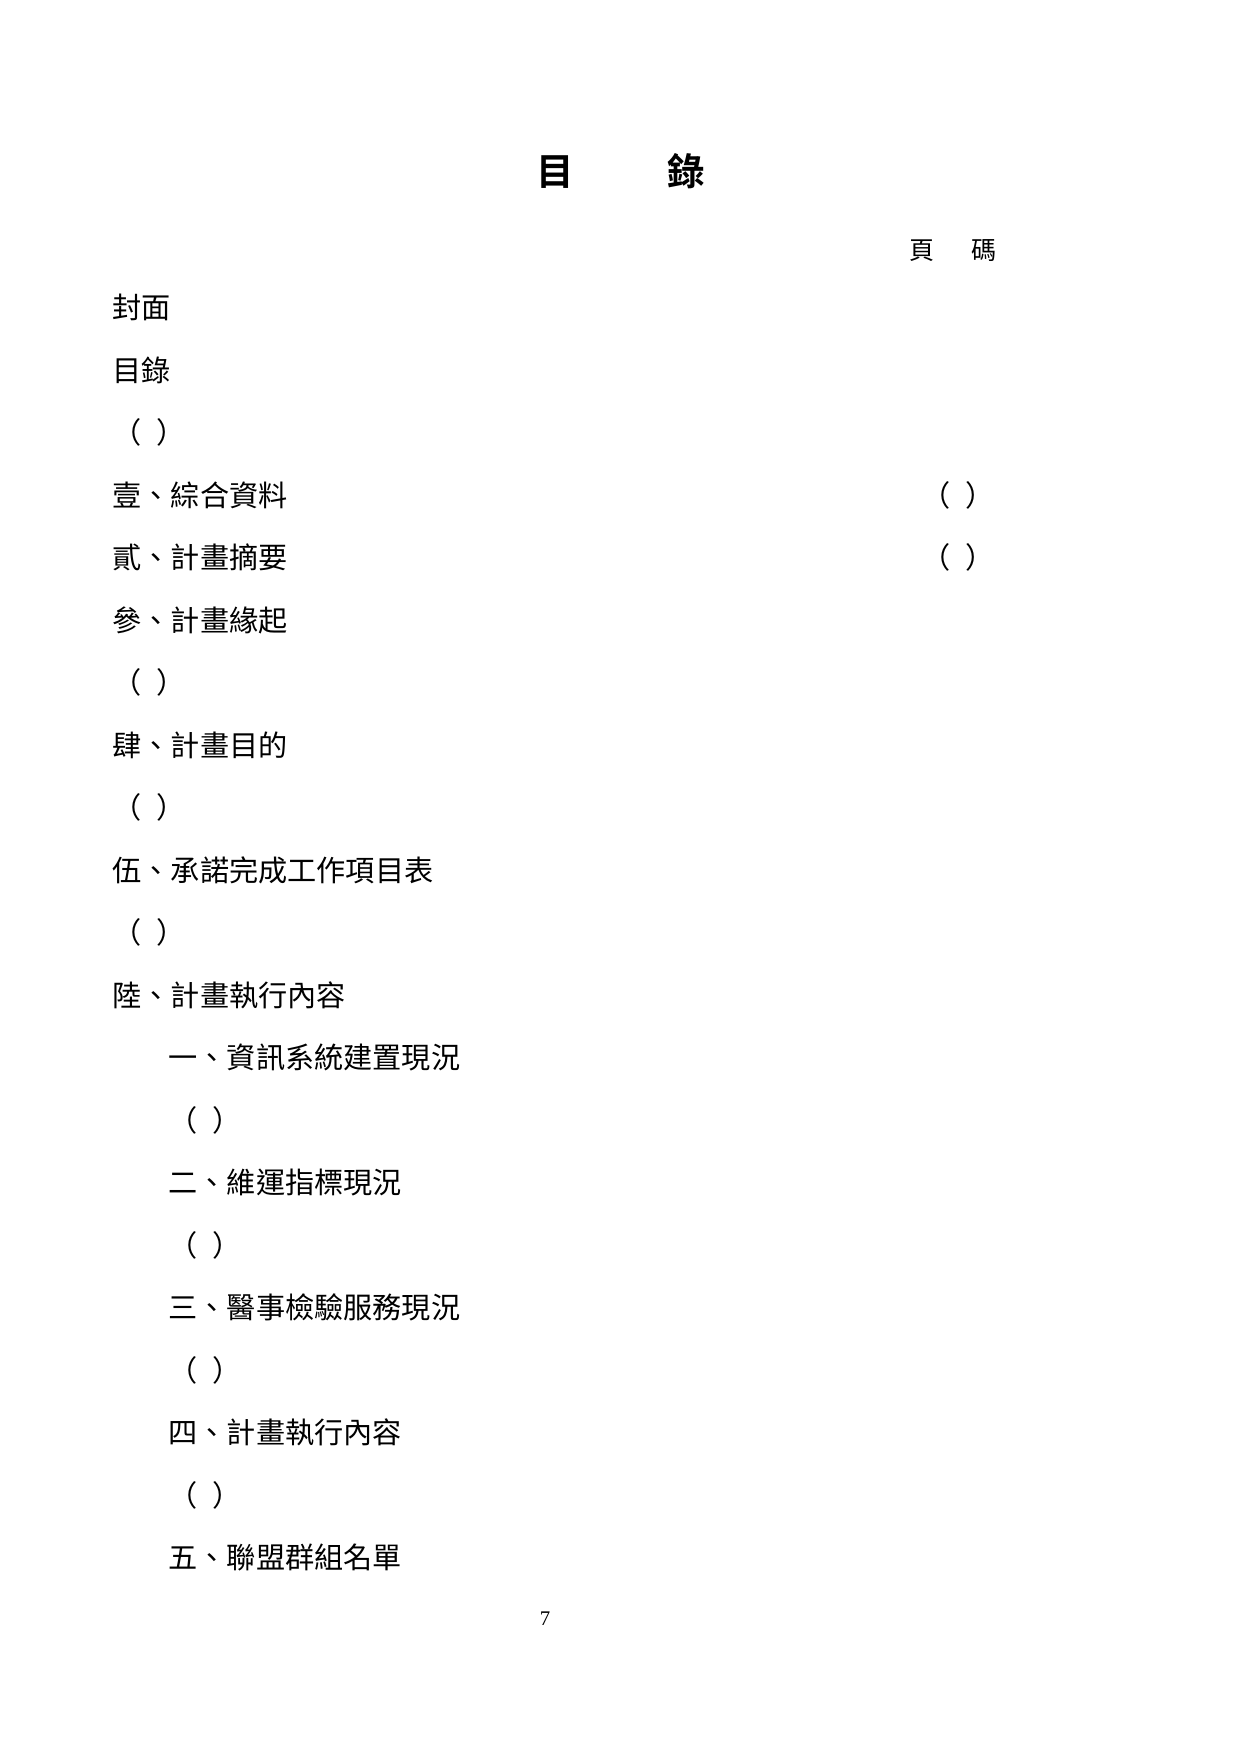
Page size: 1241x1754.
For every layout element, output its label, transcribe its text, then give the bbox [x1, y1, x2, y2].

text 壹、綜合資料 （ ） [112, 459, 1128, 522]
text 伍、承諾完成工作項目表 （ ） [112, 834, 1128, 959]
text 二、維運指標現況 （ ） [168, 1147, 1128, 1272]
text 五、聯盟群組名單 [168, 1522, 1128, 1584]
text 參、計畫緣起 （ ） [112, 584, 1128, 709]
text 肆、計畫目的 （ ） [112, 709, 1128, 834]
text 一、資訊系統建置現況 （ ） [168, 1022, 1128, 1147]
text 陸、計畫執行內容 [112, 959, 1128, 1022]
text 貳、計畫摘要 （ ） [112, 522, 1128, 584]
text 三、醫事檢驗服務現況 （ ） [168, 1272, 1128, 1397]
text 頁 碼 [112, 209, 1128, 272]
text 目錄 （ ） [112, 334, 1128, 459]
text 四、計畫執行內容 （ ） [168, 1397, 1128, 1522]
text 封面 [112, 272, 1128, 334]
text 目 錄 [112, 166, 1128, 209]
